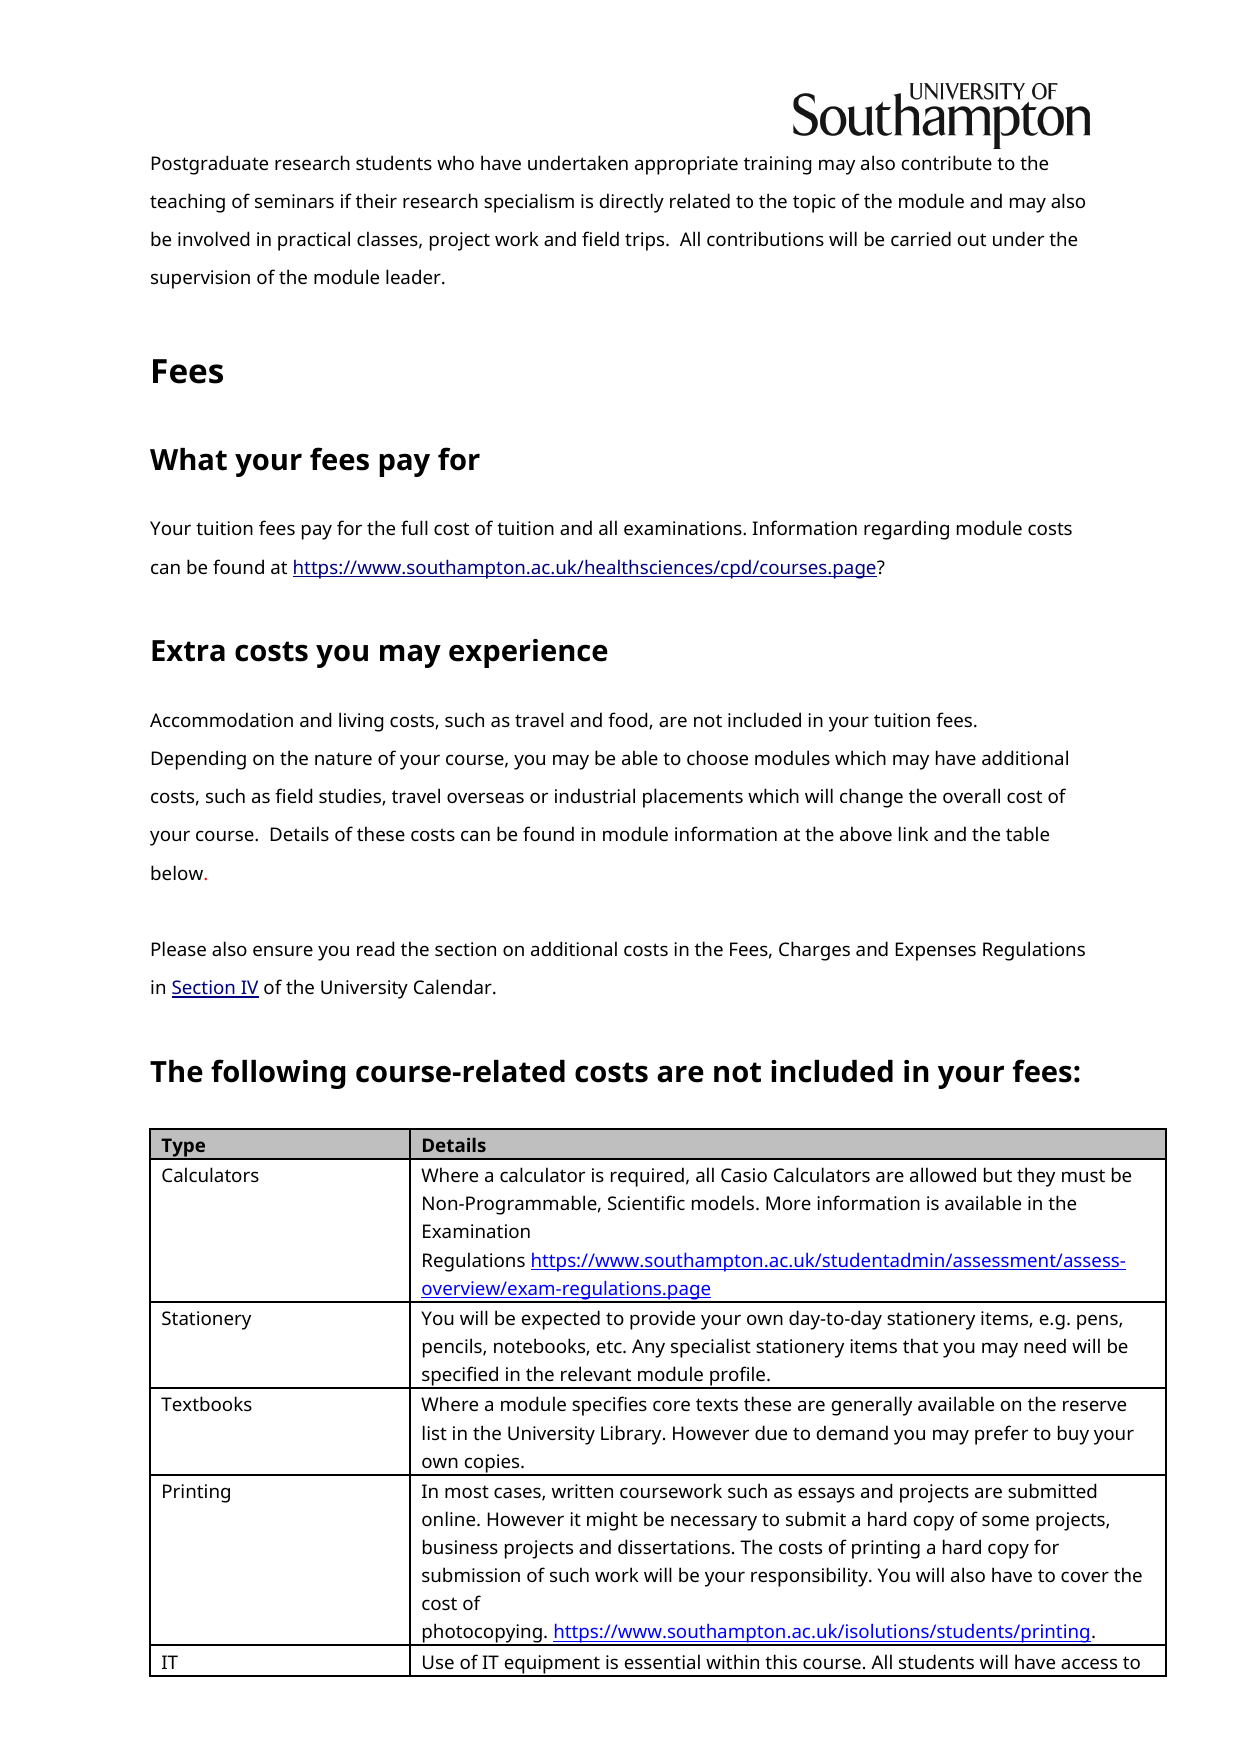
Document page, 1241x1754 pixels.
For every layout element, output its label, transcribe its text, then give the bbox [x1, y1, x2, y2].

table_header Details [411, 1130, 1165, 1158]
text Postgraduate research students who have undertaken appropriate training may also contribute to the teaching of seminars if their research specialism is directly related to the topic of the module and may also be involved in practical classes, project work and field trips. All contributions will be carried out under the supervision of the module leader. [150, 150, 1090, 290]
subtitle The following course-related costs are not included in your fees: [150, 1051, 1090, 1091]
table_header Type [151, 1130, 409, 1158]
text Please also ensure you read the section on additional costs in the Fees, Charges and Expenses Regulations in Section IV of the University Calendar. [150, 936, 1090, 1000]
subtitle Extra costs you may experience [150, 630, 1090, 670]
table_cell Use of IT equipment is essential within this course. All students will have access to [411, 1646, 1165, 1674]
text Accommodation and living costs, such as travel and food, are not included in your tuition fees. [150, 707, 1090, 732]
table_cell Where a calculator is required, all Casio Calculators are allowed but they must be Non-Programmable, Scientific models. More information is available in the Examination Regulations https://www.southampton.ac.uk/studentadmin/assessment/assess-overview/exam-regulations.page [411, 1160, 1165, 1301]
table_cell Calculators [151, 1160, 409, 1301]
table_cell Printing [151, 1476, 409, 1644]
table_cell You will be expected to provide your own day-to-day stationery items, e.g. pens, pencils, notebooks, etc. Any specialist stationery items that you may need will be specified in the relevant module profile. [411, 1303, 1165, 1387]
table_cell Stationery [151, 1303, 409, 1387]
table_cell IT [151, 1646, 409, 1674]
table_cell Textbooks [151, 1389, 409, 1473]
text Your tuition fees pay for the full cost of tuition and all examinations. Information regarding module costs can be found at https://www.southampton.ac.uk/healthsciences/cpd/courses.page? [150, 516, 1090, 579]
subtitle What your fees pay for [150, 439, 1090, 479]
text Depending on the nature of your course, you may be able to choose modules which may have additional costs, such as field studies, travel overseas or industrial placements which will change the overall cost of your course. Details of these costs can be found in module information at the above link and the table below. [150, 745, 1090, 885]
table_cell In most cases, written coursework such as essays and projects are submitted online. However it might be necessary to submit a hard copy of some projects, business projects and dissertations. The costs of printing a hard copy for submission of such work will be your responsibility. You will also have to cover the cost of photocopying. https://www.southampton.ac.uk/isolutions/students/printing. [411, 1476, 1165, 1644]
table_cell Where a module specifies core texts these are generally available on the reserve list in the University Library. However due to demand you may prefer to buy your own copies. [411, 1389, 1165, 1473]
subtitle Fees [150, 348, 1090, 394]
